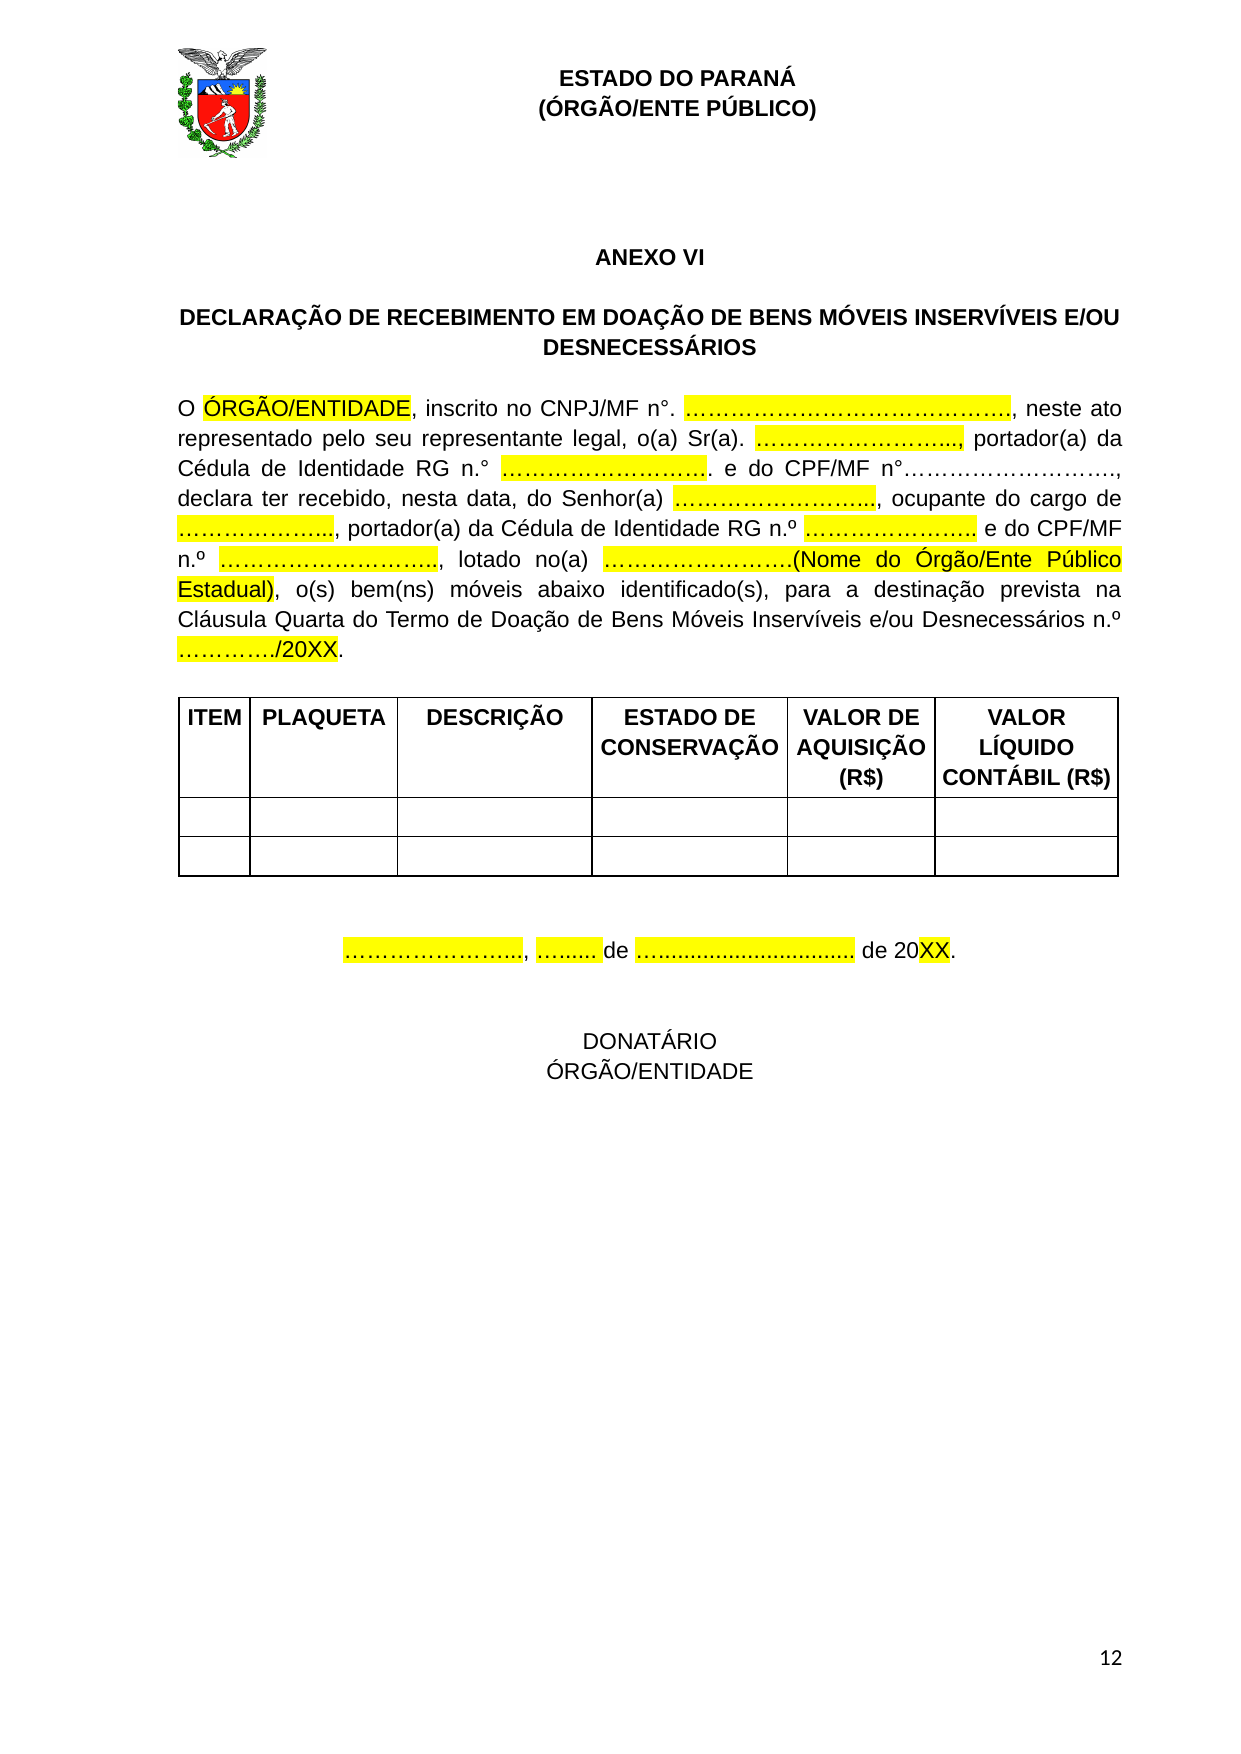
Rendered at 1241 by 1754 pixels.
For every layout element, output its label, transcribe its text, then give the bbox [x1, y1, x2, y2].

table_header PLAQUETA [251, 698, 397, 796]
text …………………..., …...... de …............................... de 20XX. [177, 937, 1122, 963]
text DONATÁRIO [177, 1028, 1122, 1054]
text ÓRGÃO/ENTIDADE [177, 1058, 1122, 1084]
table_header DESCRIÇÃO [398, 698, 591, 796]
table_cell [593, 837, 787, 875]
text ANEXO VI [177, 243, 1122, 270]
table_header VALOR LÍQUIDO CONTÁBIL (R$) [936, 698, 1117, 796]
table_cell [251, 837, 397, 875]
table_header ESTADO DE CONSERVAÇÃO [593, 698, 787, 796]
table_cell [788, 837, 934, 875]
table_cell [788, 798, 934, 836]
table_header ITEM [180, 698, 249, 796]
table_header VALOR DE AQUISIÇÃO (R$) [788, 698, 934, 796]
table_cell [398, 837, 591, 875]
table_cell [180, 798, 249, 836]
table_cell [593, 798, 787, 836]
table_cell [936, 837, 1117, 875]
text O ÓRGÃO/ENTIDADE, inscrito no CNPJ/MF n°. ……………………………………., neste ato representado pelo seu representante legal, o(a) Sr(a). ……………………..., portador(a) da Cédula de Identidade RG n.° ………………………. e do CPF/MF n°………………………., declara ter recebido, nesta data, do Senhor(a) ……………………..., ocupante do cargo de ………………..., portador(a) da Cédula de Identidade RG n.º ………………….. e do CPF/MF n.º ……………………….., lotado no(a) …………………….(Nome do Órgão/Ente Público Estadual), o(s) bem(ns) móveis abaixo identificado(s), para a destinação prevista na Cláusula Quarta do Termo de Doação de Bens Móveis Inservíveis e/ou Desnecessários n.º …………./20XX. [177, 394, 1122, 662]
table_cell [180, 837, 249, 875]
picture [177, 48, 267, 158]
table_cell [251, 798, 397, 836]
table_cell [398, 798, 591, 836]
table_cell [936, 798, 1117, 836]
text DECLARAÇÃO DE RECEBIMENTO EM DOAÇÃO DE BENS MÓVEIS INSERVÍVEIS E/OU DESNECESSÁRIOS [177, 304, 1122, 360]
